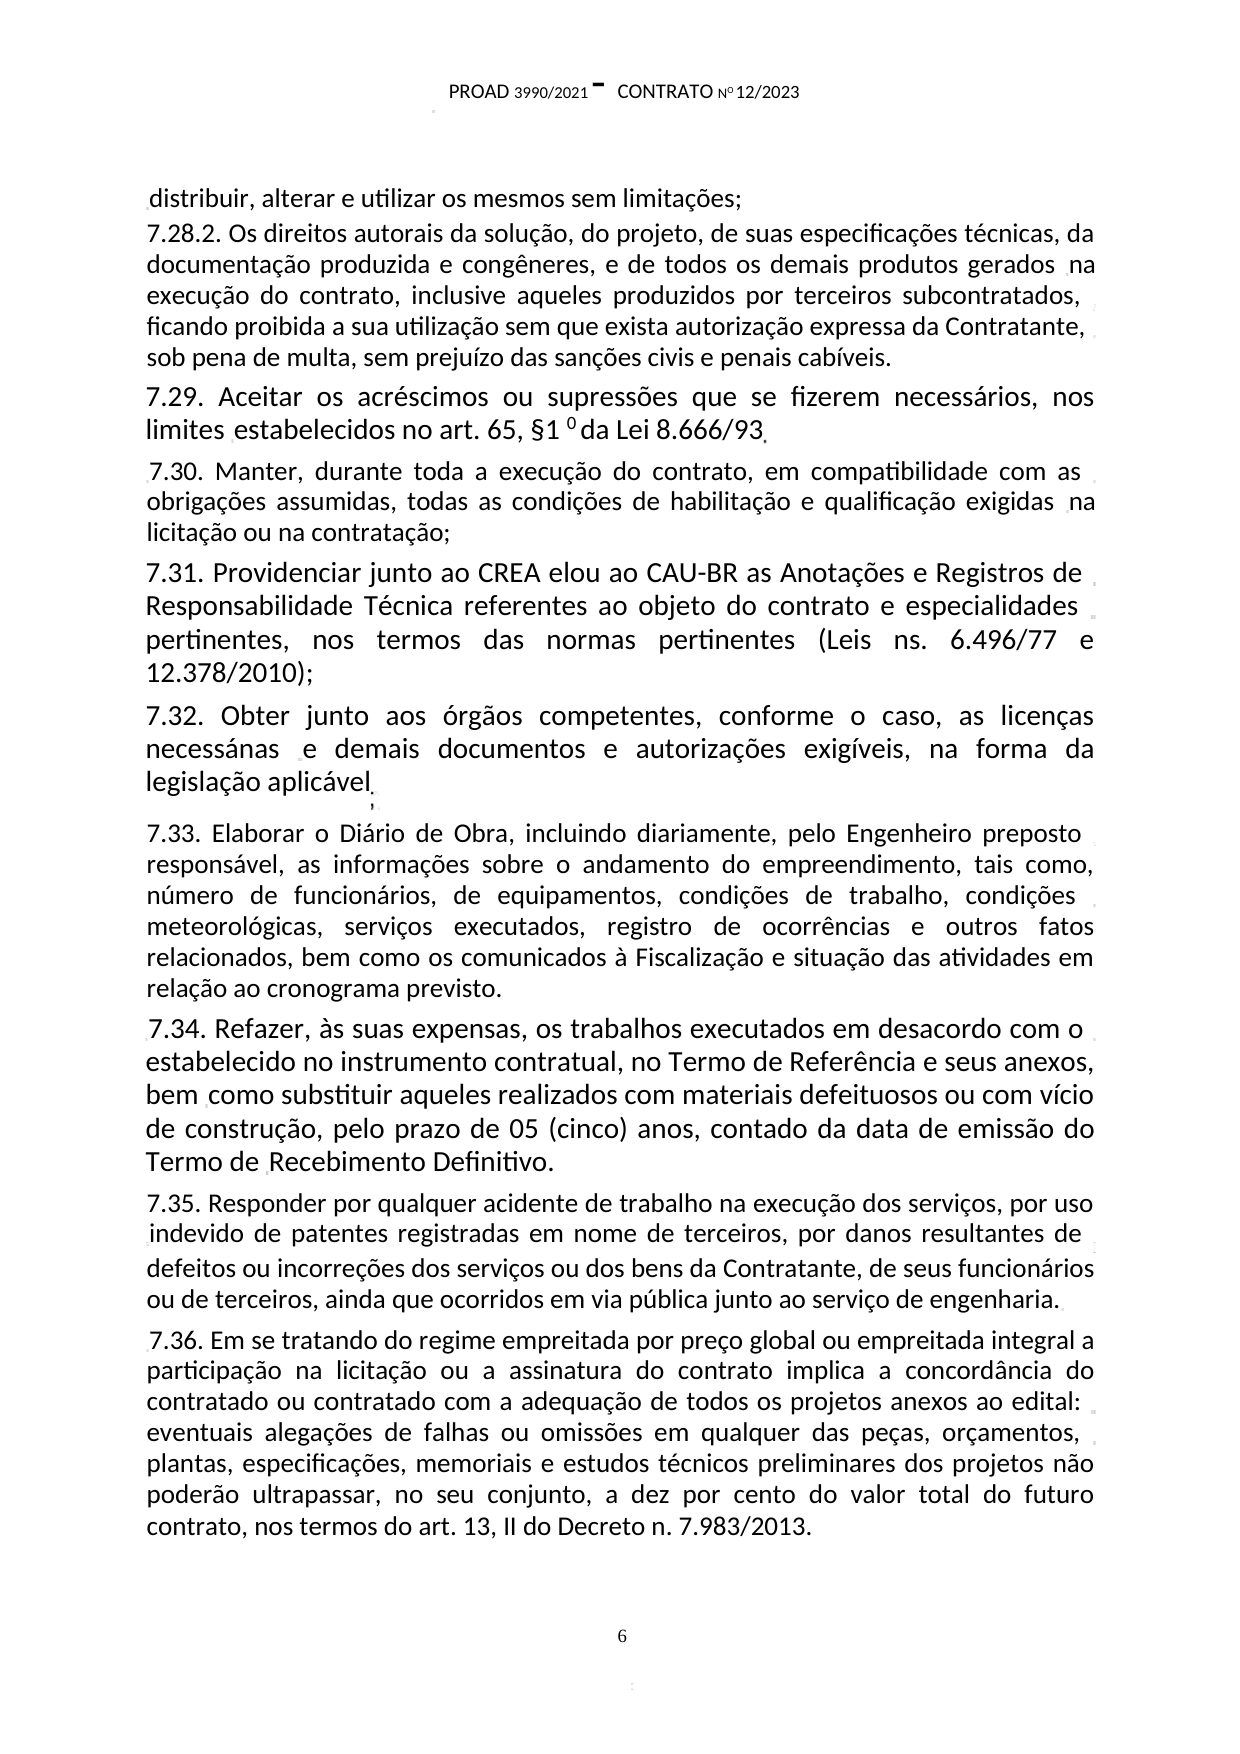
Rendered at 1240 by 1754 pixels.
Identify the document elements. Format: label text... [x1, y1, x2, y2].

text 7.35. Responder por qualquer acidente de trabalho na execução dos serviços, por uso indevido de patentes registradas em nome de terceiros, por danos resultantes de defeitos ou incorreções dos serviços ou dos bens da Contratante, de seus funcionários ou de terceiros, ainda que ocorridos em via pública junto ao serviço de engenharia. [146, 1187, 1096, 1315]
text 7.28.2. Os direitos autorais da solução, do projeto, de suas especificações técnicas, da documentação produzida e congêneres, e de todos os demais produtos gerados na execução do contrato, inclusive aqueles produzidos por terceiros subcontratados, ficando proibida a sua utilização sem que exista autorização expressa da Contratante, sob pena de multa, sem prejuízo das sanções civis e penais cabíveis. [146, 218, 1096, 373]
text 7.36. Em se tratando do regime empreitada por preço global ou empreitada integral a participação na licitação ou a assinatura do contrato implica a concordância do contratado ou contratado com a adequação de todos os projetos anexos ao edital: eventuais alegações de falhas ou omissões em qualquer das peças, orçamentos, plantas, especificações, memoriais e estudos técnicos preliminares dos projetos não poderão ultrapassar, no seu conjunto, a dez por cento do valor total do futuro contrato, nos termos do art. 13, II do Decreto n. 7.983/2013. [146, 1324, 1096, 1542]
text 7.34. Refazer, às suas expensas, os trabalhos executados em desacordo com o estabelecido no instrumento contratual, no Termo de Referência e seus anexos, bem como substituir aqueles realizados com materiais defeituosos ou com vício de construção, pelo prazo de 05 (cinco) anos, contado da data de emissão do Termo de Recebimento Definitivo. [145, 1012, 1096, 1179]
text 7.32. Obter junto aos órgãos competentes, conforme o caso, as licenças necessánas e demais documentos e autorizações exigíveis, na forma da legislação aplicável [145, 698, 1096, 810]
text 7.33. Elaborar o Diário de Obra, incluindo diariamente, pelo Engenheiro preposto responsável, as informações sobre o andamento do empreendimento, tais como, número de funcionários, de equipamentos, condições de trabalho, condições meteorológicas, serviços executados, registro de ocorrências e outros fatos relacionados, bem como os comunicados à Fiscalização e situação das atividades em relação ao cronograma previsto. [146, 818, 1096, 1004]
text 7.30. Manter, durante toda a execução do contrato, em compatibilidade com as obrigações assumidas, todas as condições de habilitação e qualificação exigidas na licitação ou na contratação; [146, 455, 1096, 548]
text distribuir, alterar e utilizar os mesmos sem limitações; [146, 183, 1096, 214]
text 7.31. Providenciar junto ao CREA elou ao CAU-BR as Anotações e Registros de Responsabilidade Técnica referentes ao objeto do contrato e especialidades pertinentes, nos termos das normas pertinentes (Leis ns. 6.496/77 e 12.378/2010); [145, 556, 1096, 690]
text 7.29. Aceitar os acréscimos ou supressões que se fizerem necessários, nos limites estabelecidos no art. 65, §1 0 da Lei 8.666/93 [145, 380, 1096, 447]
